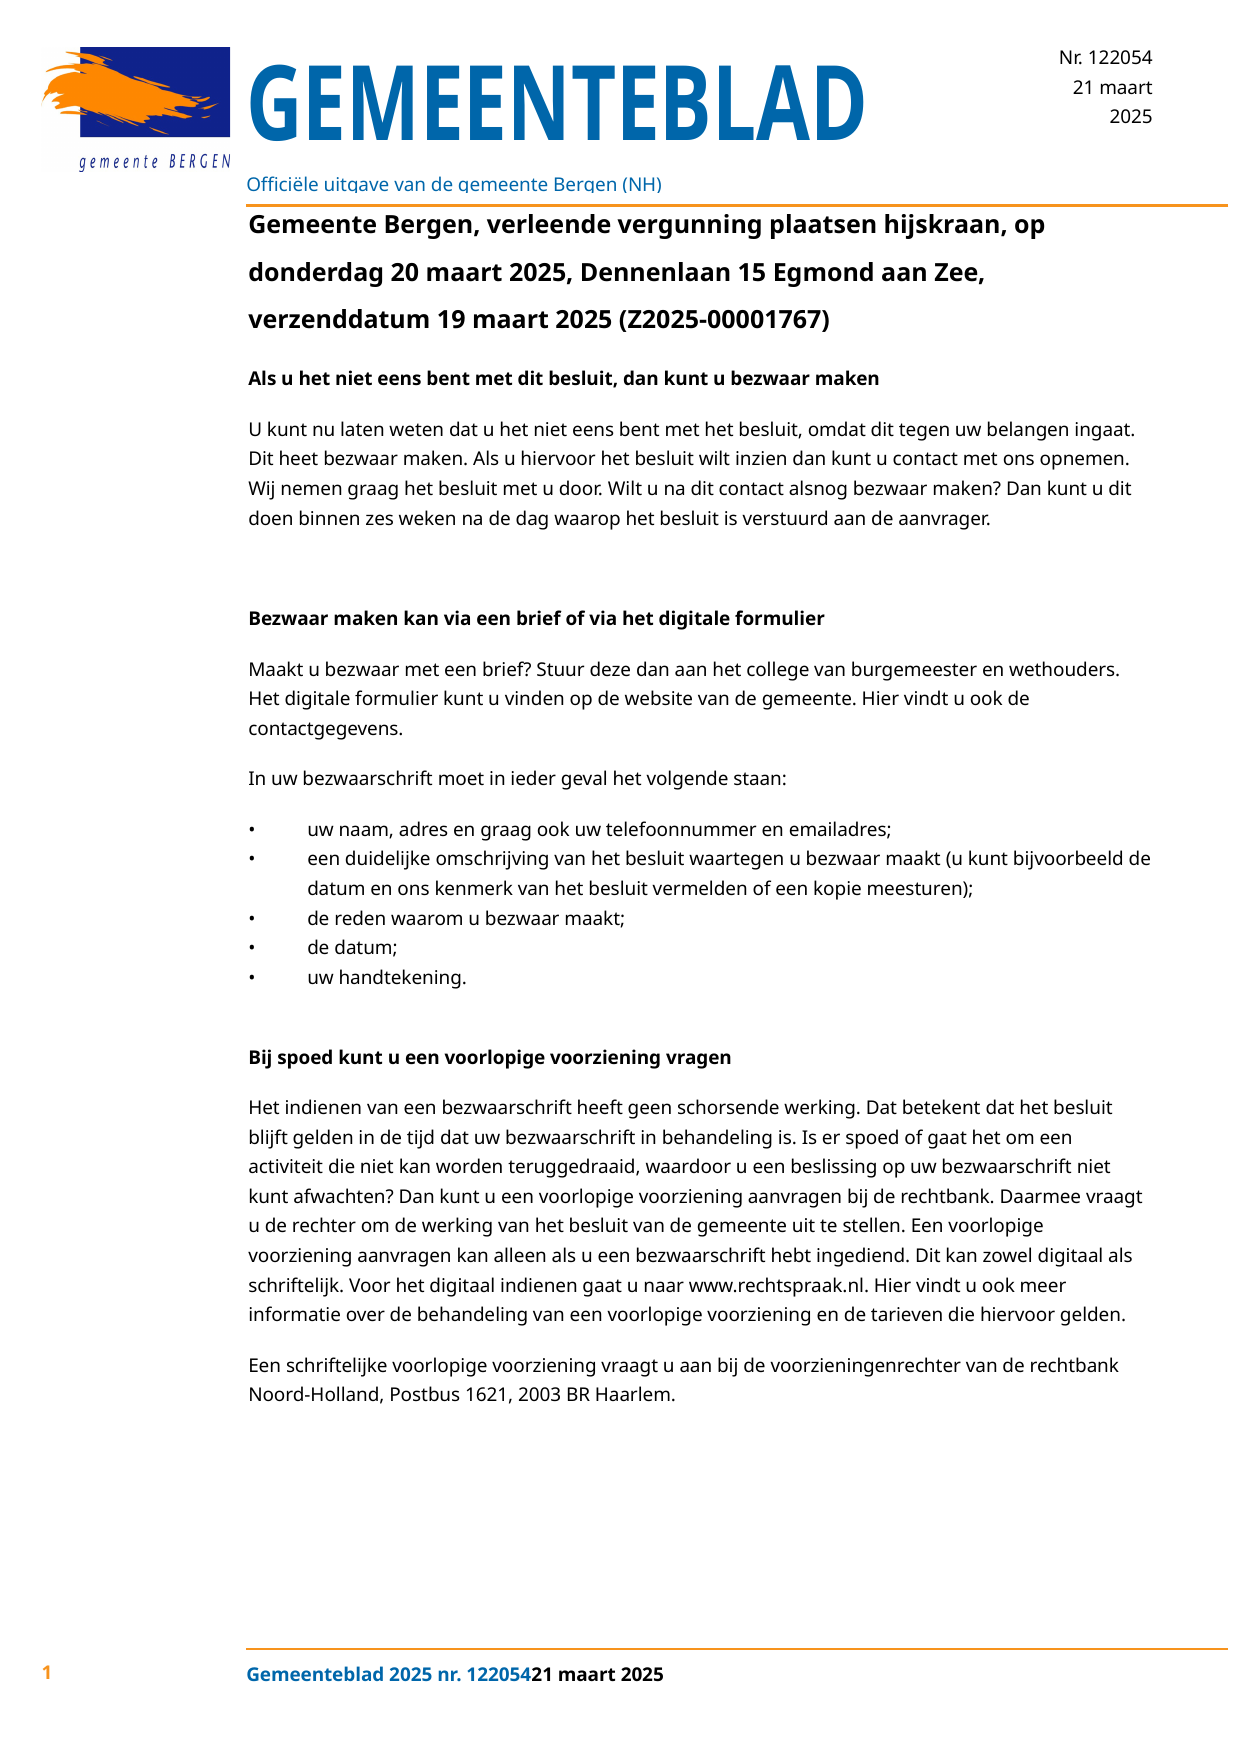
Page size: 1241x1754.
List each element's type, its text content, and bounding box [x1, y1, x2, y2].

list de reden waarom u bezwaar maakt; [248, 905, 1152, 930]
text Bij spoed kunt u een voorlopige voorziening vragen [248, 1044, 1152, 1069]
picture [41, 47, 231, 172]
list een duidelijke omschrijving van het besluit waartegen u bezwaar maakt (u kunt bijvoorbeeld de datum en ons kenmerk van het besluit vermelden of een kopie meesturen); [248, 846, 1152, 901]
list uw handtekening. [248, 964, 1152, 989]
text Maakt u bezwaar met een brief? Stuur deze dan aan het college van burgemeester en wethouders. Het digitale formulier kunt u vinden op de website van de gemeente. Hier vindt u ook de contactgegevens. [248, 656, 1152, 741]
text Een schriftelijke voorlopige voorziening vraagt u aan bij de voorzieningenrechter van de rechtbank Noord-Holland, Postbus 1621, 2003 BR Haarlem. [248, 1352, 1152, 1407]
text U kunt nu laten weten dat u het niet eens bent met het besluit, omdat dit tegen uw belangen ingaat. Dit heet bezwaar maken. Als u hiervoor het besluit wilt inzien dan kunt u contact met ons opnemen. Wij nemen graag het besluit met u door. Wilt u na dit contact alsnog bezwaar maken? Dan kunt u dit doen binnen zes weken na de dag waarop het besluit is verstuurd aan de aanvrager. [248, 416, 1152, 530]
text Het indienen van een bezwaarschrift heeft geen schorsende werking. Dat betekent dat het besluit blijft gelden in de tijd dat uw bezwaarschrift in behandeling is. Is er spoed of gaat het om een activiteit die niet kan worden teruggedraaid, waardoor u een beslissing op uw bezwaarschrift niet kunt afwachten? Dan kunt u een voorlopige voorziening aanvragen bij de rechtbank. Daarmee vraagt u de rechter om de werking van het besluit van de gemeente uit te stellen. Een voorlopige voorziening aanvragen kan alleen als u een bezwaarschrift hebt ingediend. Dit kan zowel digitaal als schriftelijk. Voor het digitaal indienen gaat u naar www.rechtspraak.nl. Hier vindt u ook meer informatie over de behandeling van een voorlopige voorziening en de tarieven die hiervoor gelden. [248, 1094, 1152, 1327]
list de datum; [248, 934, 1152, 960]
text Gemeente Bergen, verleende vergunning plaatsen hijskraan, op donderdag 20 maart 2025, Dennenlaan 15 Egmond aan Zee, verzenddatum 19 maart 2025 (Z2025-00001767) [248, 207, 1152, 336]
text Als u het niet eens bent met dit besluit, dan kunt u bezwaar maken [248, 366, 1152, 391]
list uw naam, adres en graag ook uw telefoonnummer en emailadres; [248, 816, 1152, 842]
text In uw bezwaarschrift moet in ieder geval het volgende staan: [248, 766, 1152, 791]
text Bezwaar maken kan via een brief of via het digitale formulier [248, 606, 1152, 631]
